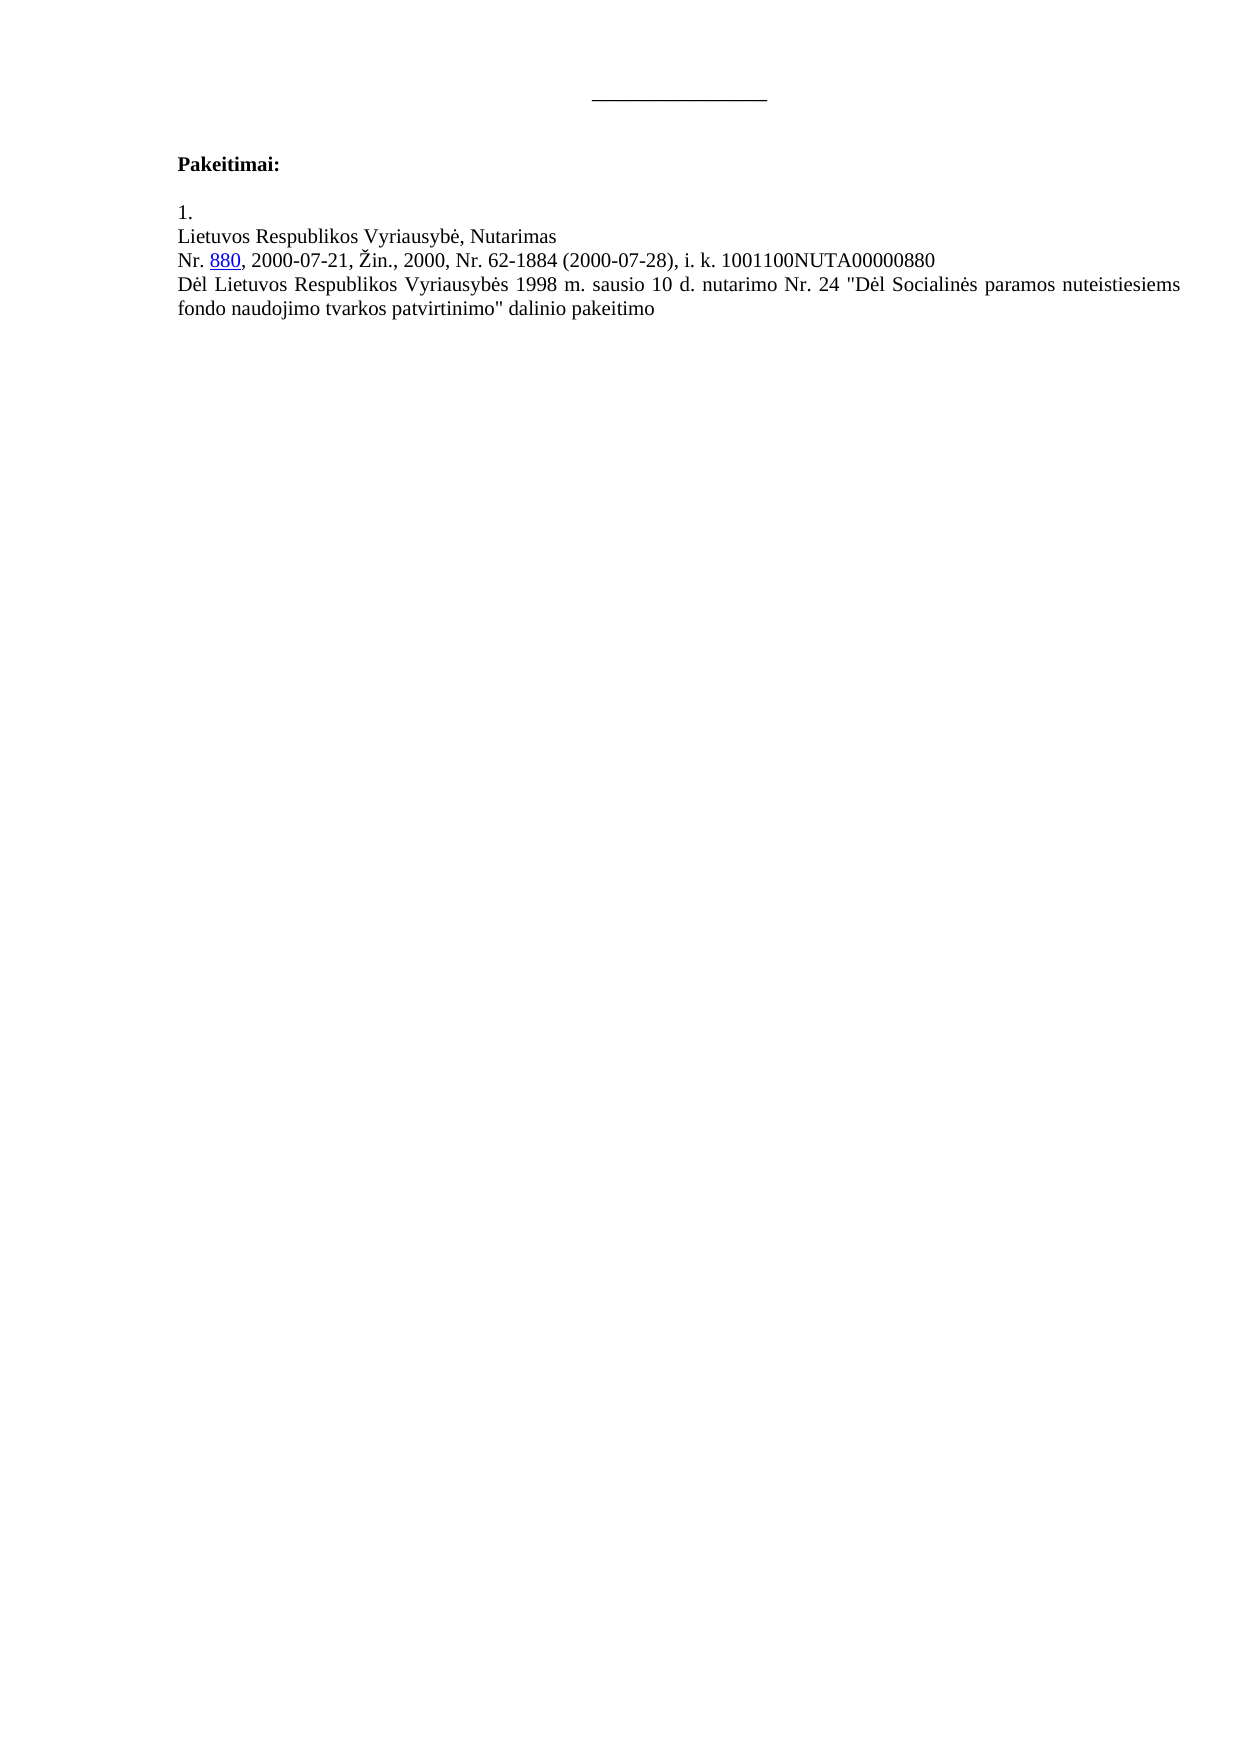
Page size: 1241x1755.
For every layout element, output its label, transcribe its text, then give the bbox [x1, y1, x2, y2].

text Nr. 880, 2000-07-21, Žin., 2000, Nr. 62-1884 (2000-07-28), i. k. 1001100NUTA00000880 [177, 248, 1181, 272]
text Pakeitimai: [177, 152, 1181, 176]
text 1. [177, 200, 1181, 224]
text Dėl Lietuvos Respublikos Vyriausybės 1998 m. sausio 10 d. nutarimo Nr. 24 "Dėl Socialinės paramos nuteistiesiems fondo naudojimo tvarkos patvirtinimo" dalinio pakeitimo [177, 272, 1181, 320]
text Lietuvos Respublikos Vyriausybė, Nutarimas [177, 224, 1181, 248]
text ______________ [177, 75, 1181, 104]
